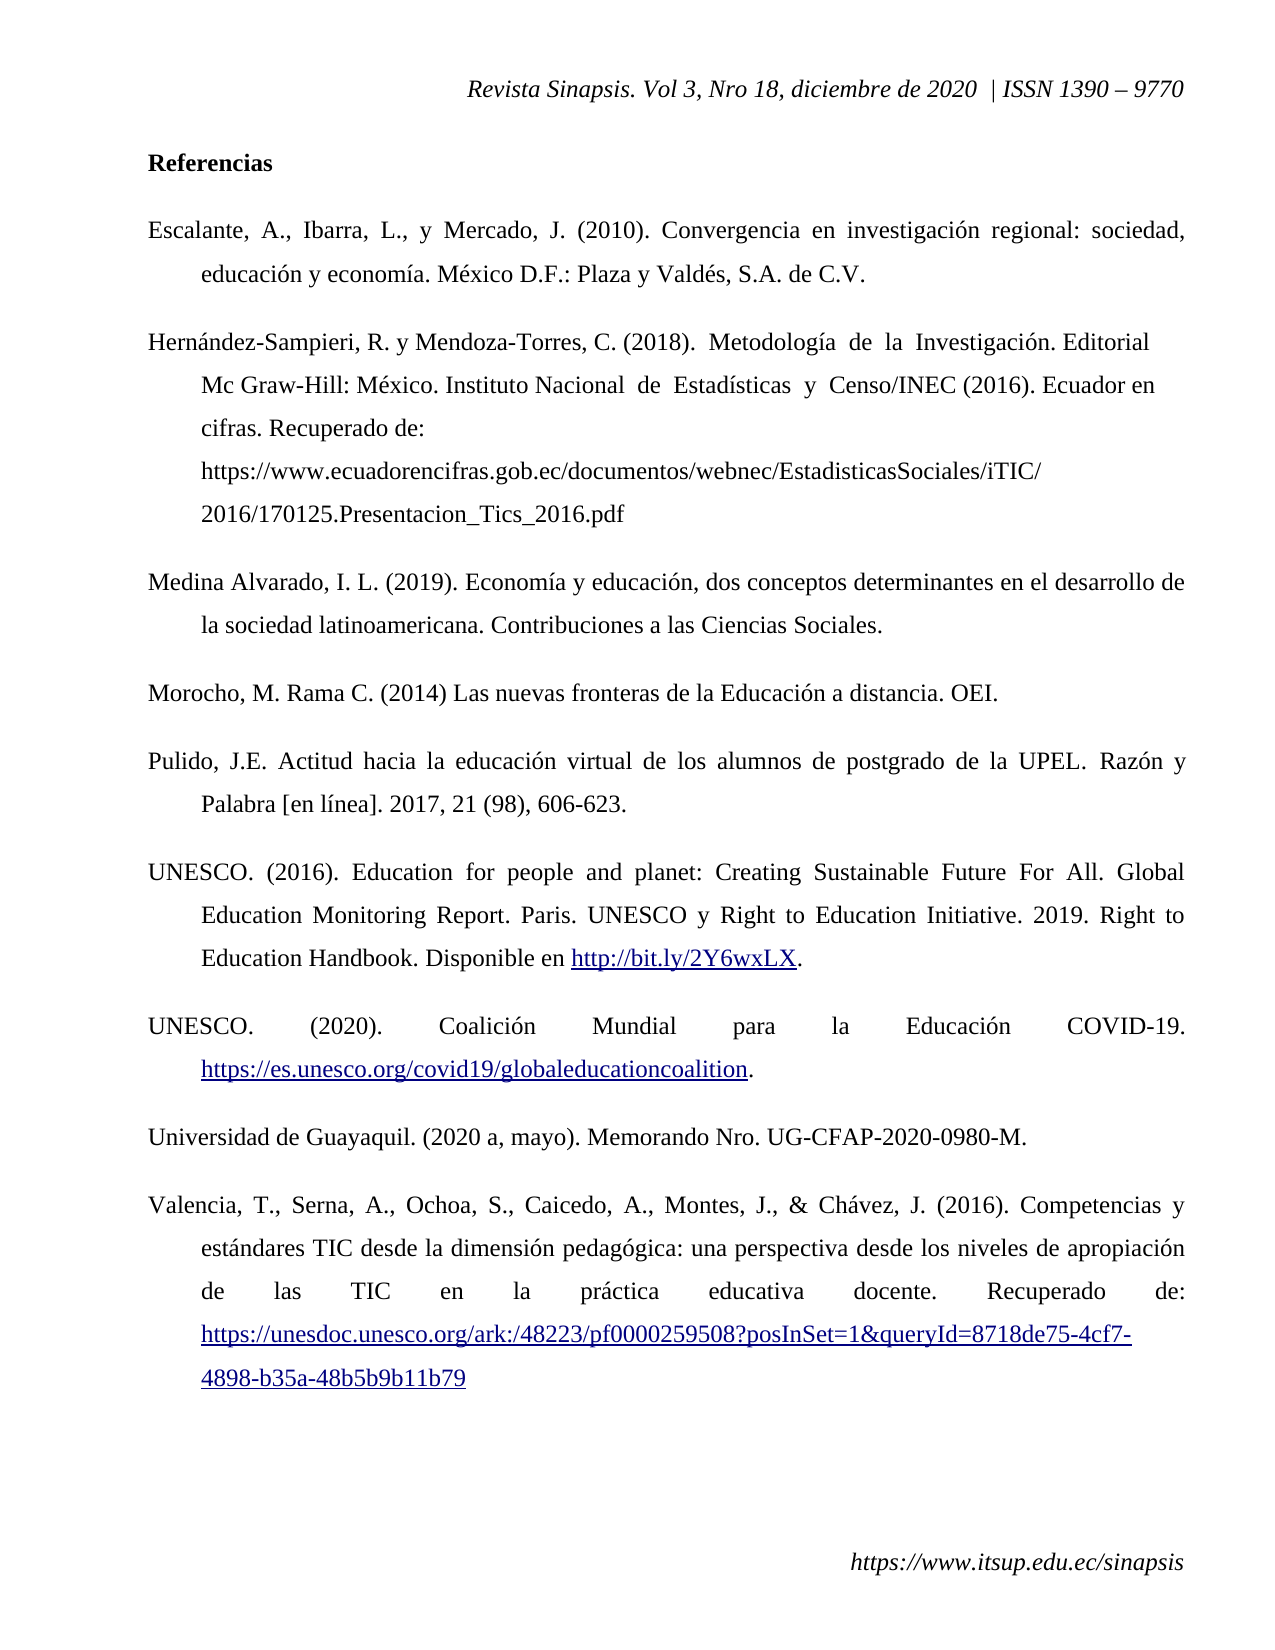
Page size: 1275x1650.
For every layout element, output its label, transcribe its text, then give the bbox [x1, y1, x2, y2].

text UNESCO. (2016). Education for people and planet: Creating Sustainable Future For All. Global Education Monitoring Report. Paris. UNESCO y Right to Education Initiative. 2019. Right to Education Handbook. Disponible en http://bit.ly/2Y6wxLX. [148, 857, 1186, 972]
text Universidad de Guayaquil. (2020 a, mayo). Memorando Nro. UG-CFAP-2020-0980-M. [148, 1122, 1186, 1151]
text Hernández-Sampieri, R. y Mendoza-Torres, C. (2018). Metodología de la Investigación. Editorial Mc Graw-Hill: México. Instituto Nacional de Estadísticas y Censo/INEC (2016). Ecuador en cifras. Recuperado de: https://www.ecuadorencifras.gob.ec/documentos/webnec/EstadisticasSociales/iTIC/2016/170125.Presentacion_Tics_2016.pdf [148, 327, 1186, 528]
text Medina Alvarado, I. L. (2019). Economía y educación, dos conceptos determinantes en el desarrollo de la sociedad latinoamericana. Contribuciones a las Ciencias Sociales. [148, 567, 1186, 639]
text UNESCO. (2020). Coalición Mundial para la Educación COVID-19. https://es.unesco.org/covid19/globaleducationcoalition. [148, 1011, 1186, 1083]
text Escalante, A., Ibarra, L., y Mercado, J. (2010). Convergencia en investigación regional: sociedad, educación y economía. México D.F.: Plaza y Valdés, S.A. de C.V. [148, 216, 1186, 287]
text Pulido, J.E. Actitud hacia la educación virtual de los alumnos de postgrado de la UPEL. Razón y Palabra [en línea]. 2017, 21 (98), 606-623. [148, 746, 1186, 818]
text Valencia, T., Serna, A., Ochoa, S., Caicedo, A., Montes, J., & Chávez, J. (2016). Competencias y estándares TIC desde la dimensión pedagógica: una perspectiva desde los niveles de apropiación de las TIC en la práctica educativa docente. Recuperado de: https://unesdoc.unesco.org/ark:/48223/pf0000259508?posInSet=1&queryId=8718de75-4cf7-4898-b35a-48b5b9b11b79 [148, 1190, 1186, 1391]
text Referencias [148, 148, 1186, 176]
text Morocho, M. Rama C. (2014) Las nuevas fronteras de la Educación a distancia. OEI. [148, 678, 1186, 707]
